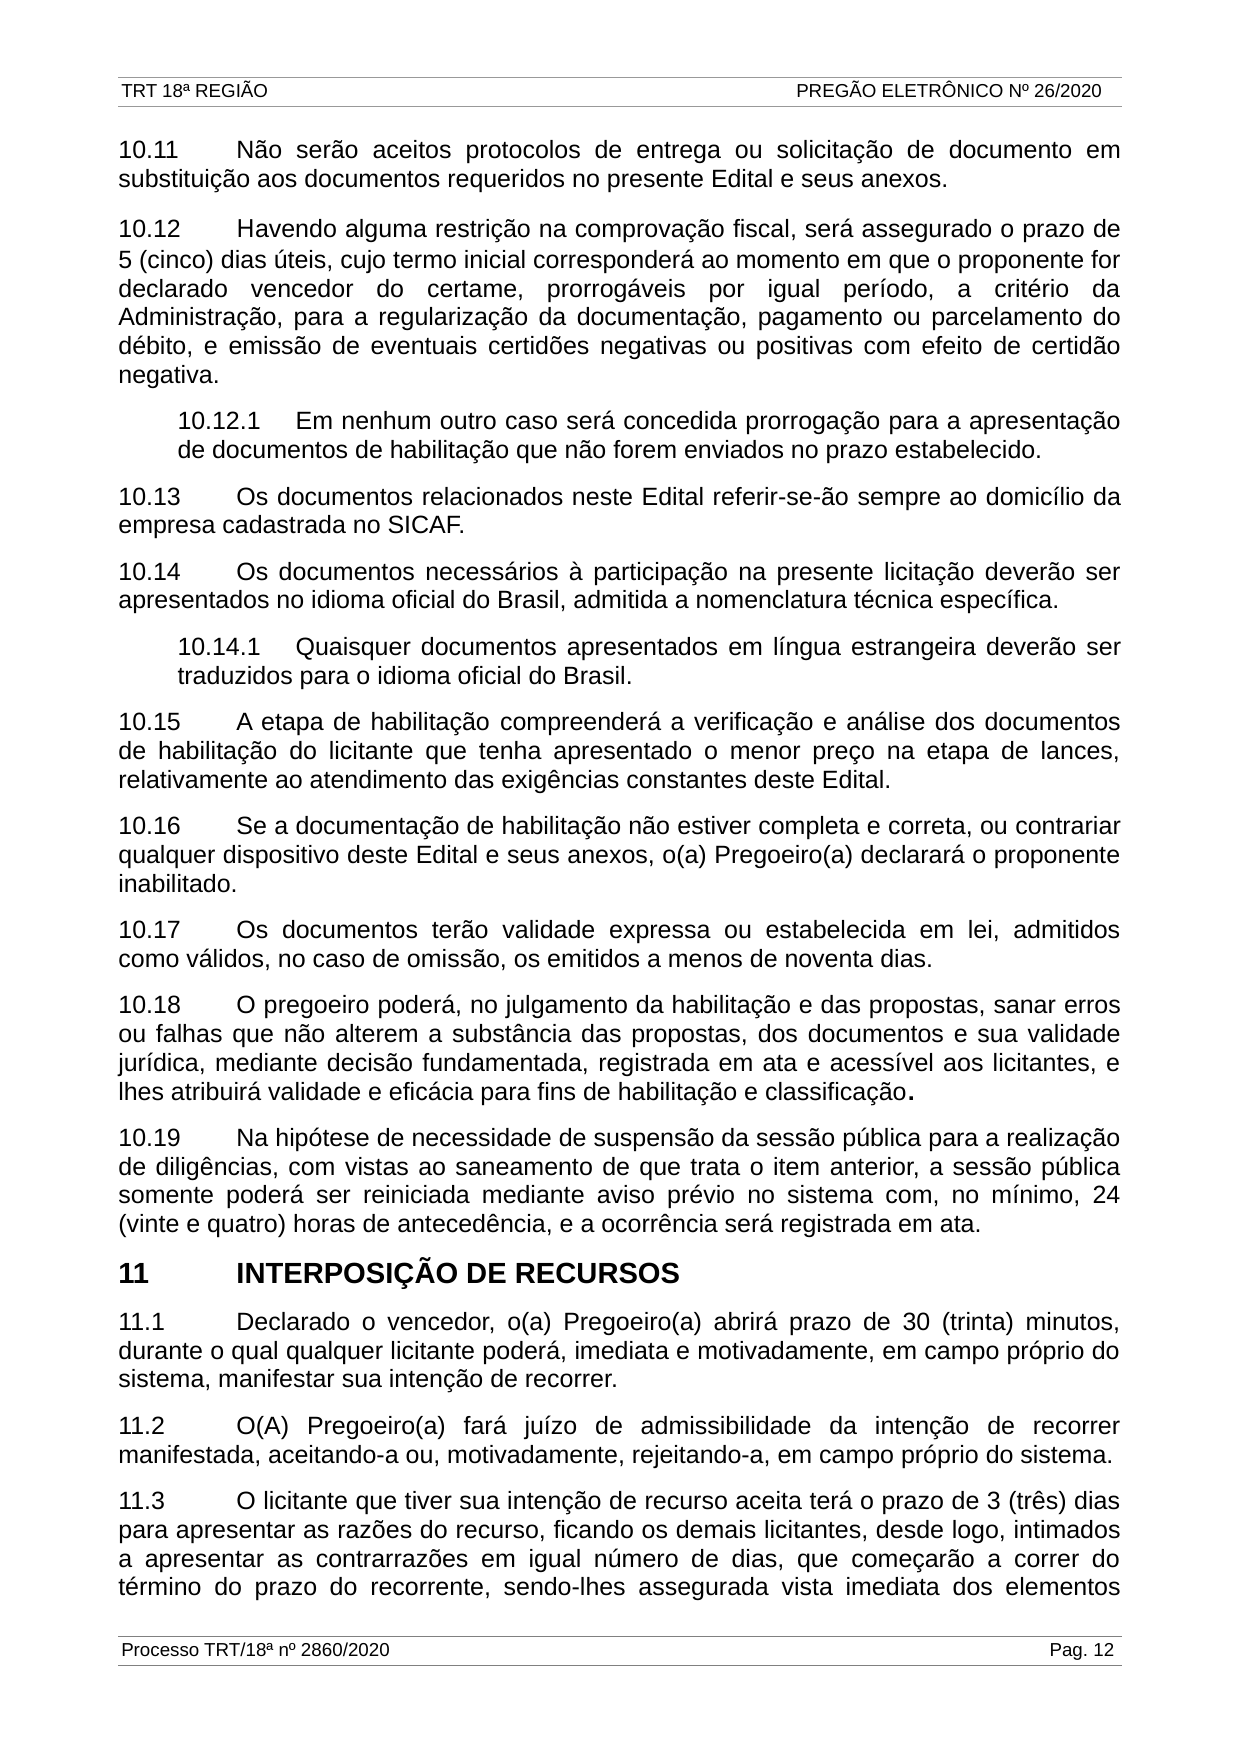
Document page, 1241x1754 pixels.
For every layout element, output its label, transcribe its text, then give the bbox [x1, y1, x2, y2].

text 10.17 Os documentos terão validade expressa ou estabelecida em lei, admitidos como válidos, no caso de omissão, os emitidos a menos de noventa dias. [118, 915, 1122, 972]
text 10.12.1 Em nenhum outro caso será concedida prorrogação para a apresentação de documentos de habilitação que não forem enviados no prazo estabelecido. [177, 406, 1122, 464]
text 10.14 Os documentos necessários à participação na presente licitação deverão ser apresentados no idioma oficial do Brasil, admitida a nomenclatura técnica específica. [118, 557, 1122, 614]
text 10.15 A etapa de habilitação compreenderá a verificação e análise dos documentos de habilitação do licitante que tenha apresentado o menor preço na etapa de lances, relativamente ao atendimento das exigências constantes deste Edital. [118, 707, 1122, 793]
text 10.19 Na hipótese de necessidade de suspensão da sessão pública para a realização de diligências, com vistas ao saneamento de que trata o item anterior, a sessão pública somente poderá ser reiniciada mediante aviso prévio no sistema com, no mínimo, 24 (vinte e quatro) horas de antecedência, e a ocorrência será registrada em ata. [118, 1123, 1122, 1238]
text 10.14.1 Quaisquer documentos apresentados em língua estrangeira deverão ser traduzidos para o idioma oficial do Brasil. [177, 632, 1122, 689]
text 11 INTERPOSIÇÃO DE RECURSOS [118, 1256, 1122, 1289]
text 10.16 Se a documentação de habilitação não estiver completa e correta, ou contrariar qualquer dispositivo deste Edital e seus anexos, o(a) Pregoeiro(a) declarará o proponente inabilitado. [118, 811, 1122, 897]
text 10.13 Os documentos relacionados neste Edital referir-se-ão sempre ao domicílio da empresa cadastrada no SICAF. [118, 481, 1122, 539]
text 11.2 O(A) Pregoeiro(a) fará juízo de admissibilidade da intenção de recorrer manifestada, aceitando-a ou, motivadamente, rejeitando-a, em campo próprio do sistema. [118, 1411, 1122, 1468]
text 10.12 Havendo alguma restrição na comprovação fiscal, será assegurado o prazo de 5 (cinco) dias úteis, cujo termo inicial corresponderá ao momento em que o proponente for declarado vencedor do certame, prorrogáveis por igual período, a critério da Administração, para a regularização da documentação, pagamento ou parcelamento do débito, e emissão de eventuais certidões negativas ou positivas com efeito de certidão negativa. [118, 211, 1122, 388]
text 10.18 O pregoeiro poderá, no julgamento da habilitação e das propostas, sanar erros ou falhas que não alterem a substância das propostas, dos documentos e sua validade jurídica, mediante decisão fundamentada, registrada em ata e acessível aos licitantes, e lhes atribuirá validade e eficácia para fins de habilitação e classificação. [118, 990, 1122, 1105]
text 11.3 O licitante que tiver sua intenção de recurso aceita terá o prazo de 3 (três) dias para apresentar as razões do recurso, ficando os demais licitantes, desde logo, intimados a apresentar as contrarrazões em igual número de dias, que começarão a correr do término do prazo do recorrente, sendo-lhes assegurada vista imediata dos elementos [118, 1486, 1122, 1601]
text 10.11 Não serão aceitos protocolos de entrega ou solicitação de documento em substituição aos documentos requeridos no presente Edital e seus anexos. [118, 136, 1122, 193]
text 11.1 Declarado o vencedor, o(a) Pregoeiro(a) abrirá prazo de 30 (trinta) minutos, durante o qual qualquer licitante poderá, imediata e motivadamente, em campo próprio do sistema, manifestar sua intenção de recorrer. [118, 1307, 1122, 1393]
